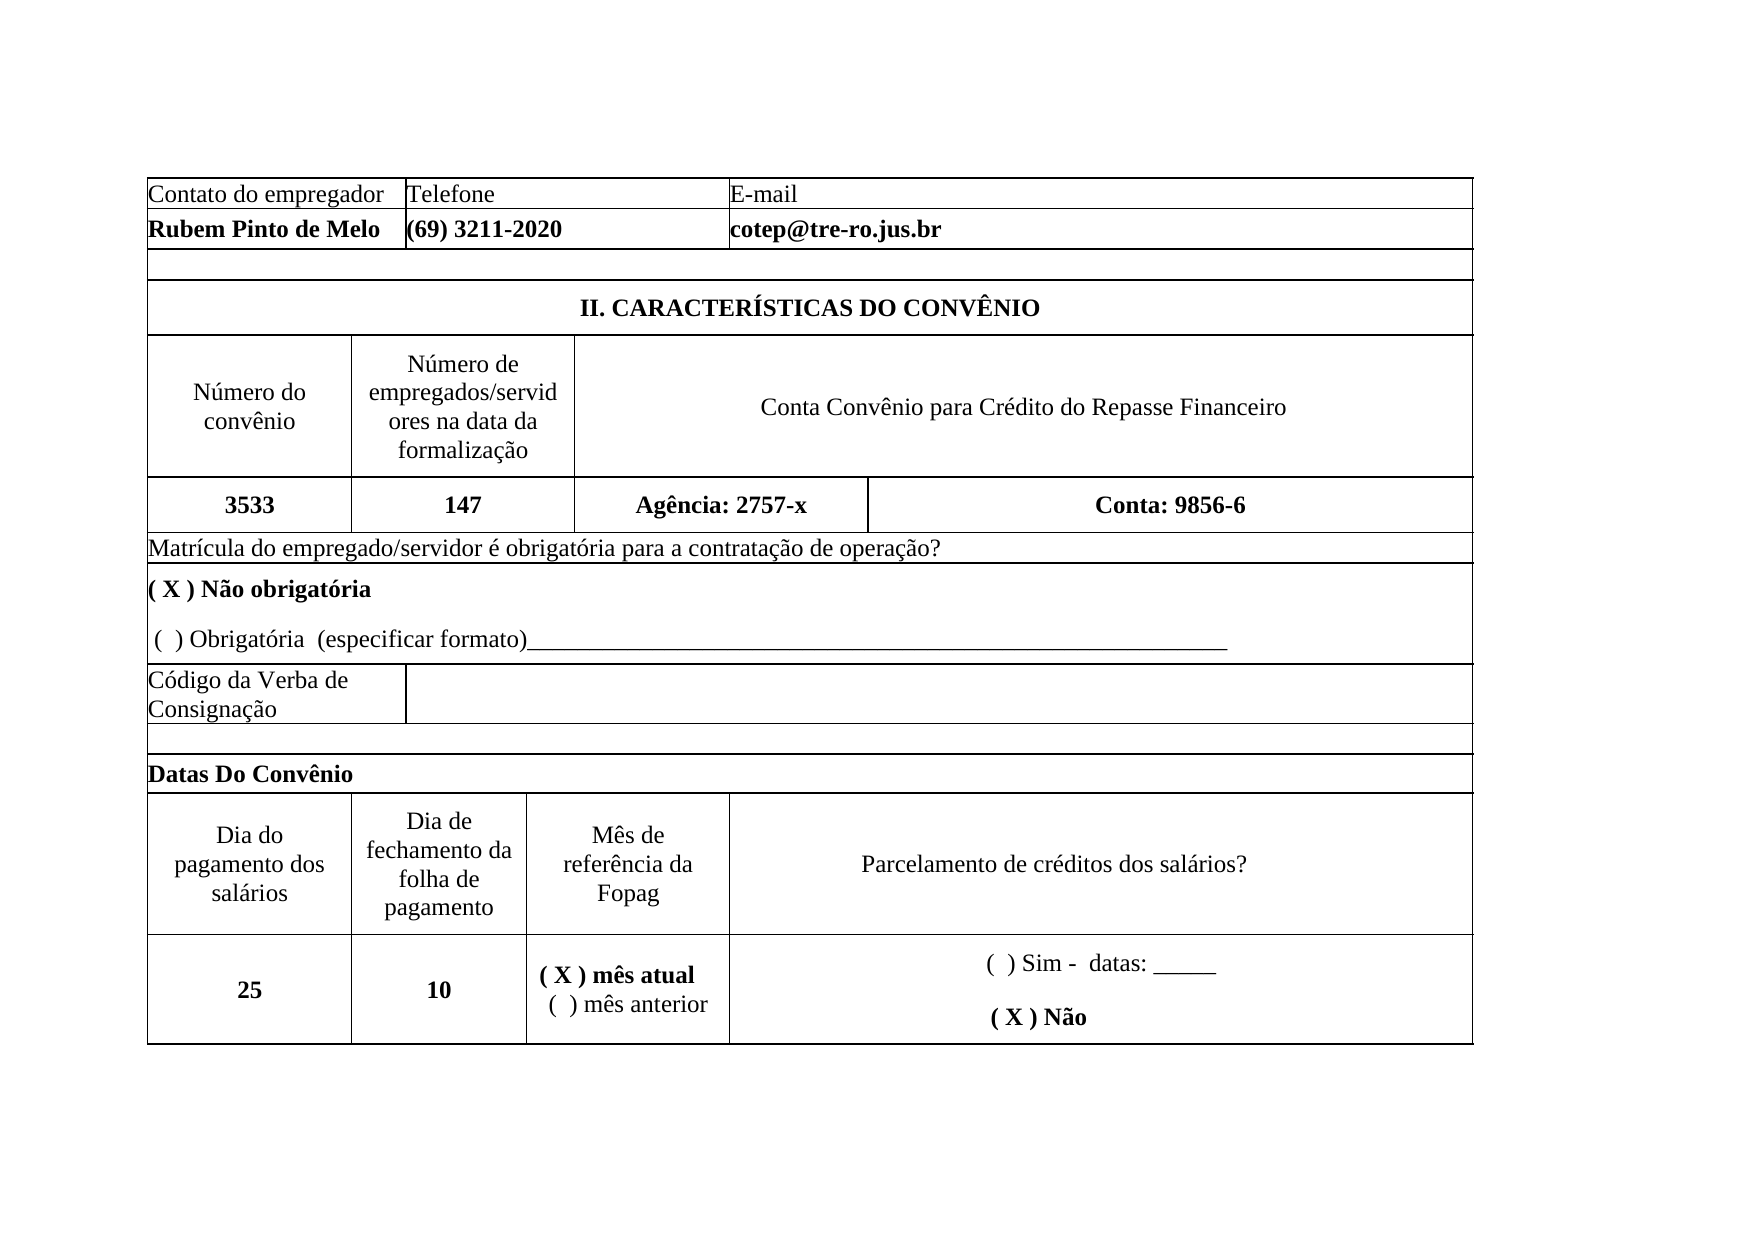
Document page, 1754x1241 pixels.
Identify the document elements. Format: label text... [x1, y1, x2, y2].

table_cell Dia do pagamento dos salários [148, 794, 351, 934]
table_cell Parcelamento de créditos dos salários? [730, 794, 1472, 934]
table_cell Conta Convênio para Crédito do Repasse Financeiro [575, 336, 1472, 476]
table_cell Mês de referência da Fopag [527, 794, 729, 934]
table_cell (69) 3211-2020 [407, 209, 729, 248]
table_cell 3533 [148, 478, 351, 532]
table_cell ( ) Sim - datas: _____ ( X ) Não [730, 935, 1472, 1043]
table_cell Conta: 9856-6 [869, 478, 1472, 532]
table_cell ( X ) Não obrigatória ( ) Obrigatória (especificar formato)________________________________________________________ [148, 564, 1472, 663]
table_cell [148, 724, 1472, 753]
table_cell Contato do empregador [148, 179, 405, 208]
table_cell Matrícula do empregado/servidor é obrigatória para a contratação de operação? [148, 533, 1472, 562]
table_cell 25 [148, 935, 351, 1043]
table_cell II. CARACTERÍSTICAS DO CONVÊNIO [148, 281, 1472, 334]
table_cell Dia de fechamento da folha de pagamento [352, 794, 526, 934]
table_cell E-mail [730, 179, 1472, 208]
table_cell [407, 665, 1472, 722]
table_cell 147 [352, 478, 574, 532]
table_cell Agência: 2757-x [575, 478, 867, 532]
table_cell Telefone [407, 179, 729, 208]
table_cell [148, 250, 1472, 279]
table_cell Número do convênio [148, 336, 351, 476]
table_cell ( X ) mês atual ( ) mês anterior [527, 935, 729, 1043]
table_cell cotep@tre-ro.jus.br [730, 209, 1472, 248]
table_cell 10 [352, 935, 526, 1043]
table_cell Código da Verba de Consignação [148, 665, 405, 722]
table_cell Datas Do Convênio [148, 755, 1472, 792]
table_cell Rubem Pinto de Melo [148, 209, 405, 248]
table_cell Número de empregados/servidores na data da formalização [352, 336, 574, 476]
